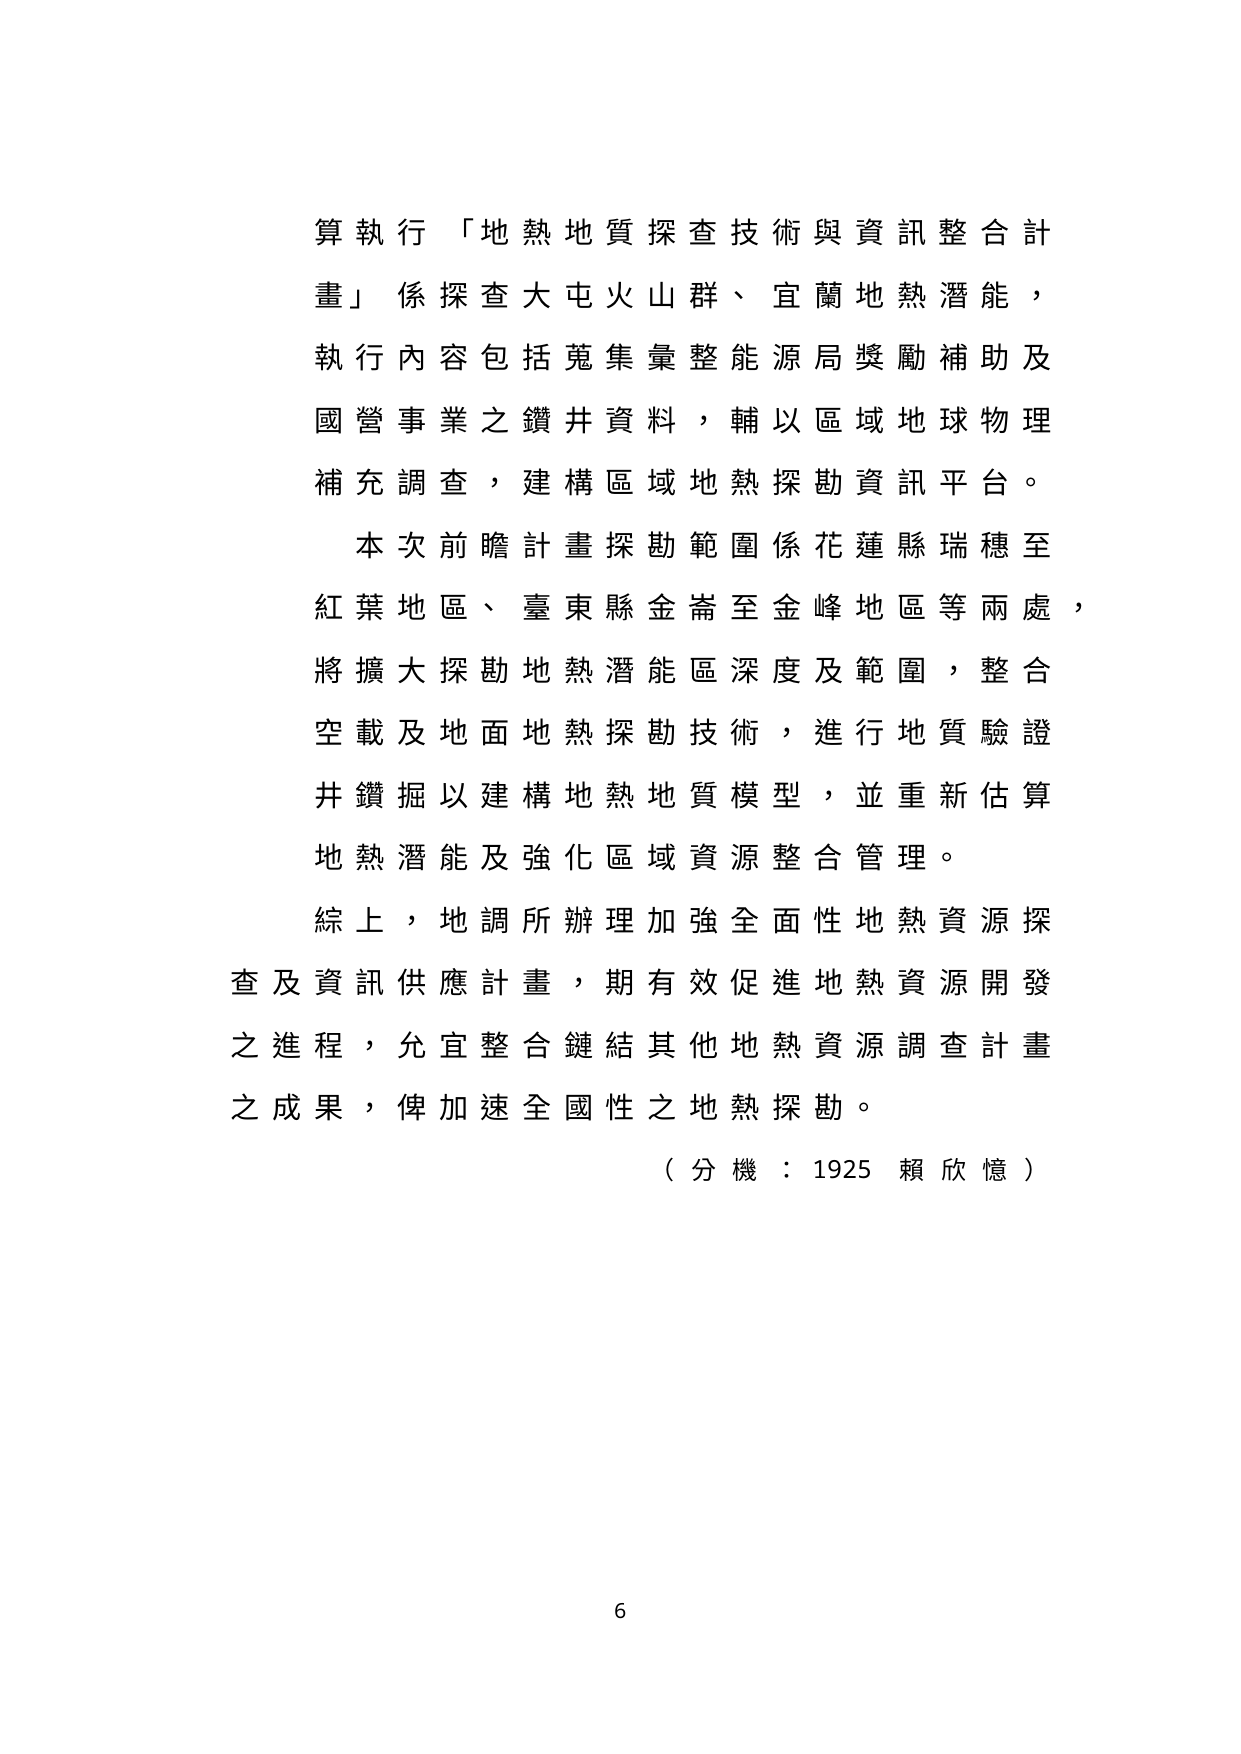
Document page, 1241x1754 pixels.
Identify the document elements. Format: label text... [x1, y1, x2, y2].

text 本次前瞻計畫探勘範圍係花蓮縣瑞穗至紅葉地區、臺東縣金崙至金峰地區等兩處，將擴大探勘地熱潛能區深度及範圍，整合空載及地面地熱探勘技術，進行地質驗證井鑽掘以建構地熱地質模型，並重新估算地熱潛能及強化區域資源整合管理。 [271, 502, 1058, 877]
text （分機：1925 賴欣憶） [183, 1127, 1058, 1189]
text 算執行「地熱地質探查技術與資訊整合計畫」係探查大屯火山群、宜蘭地熱潛能，執行內容包括蒐集彙整能源局獎勵補助及國營事業之鑽井資料，輔以區域地球物理補充調查，建構區域地熱探勘資訊平台。 [271, 189, 1058, 502]
text 綜上，地調所辦理加強全面性地熱資源探查及資訊供應計畫，期有效促進地熱資源開發之進程，允宜整合鏈結其他地熱資源調查計畫之成果，俾加速全國性之地熱探勘。 [212, 877, 1058, 1127]
